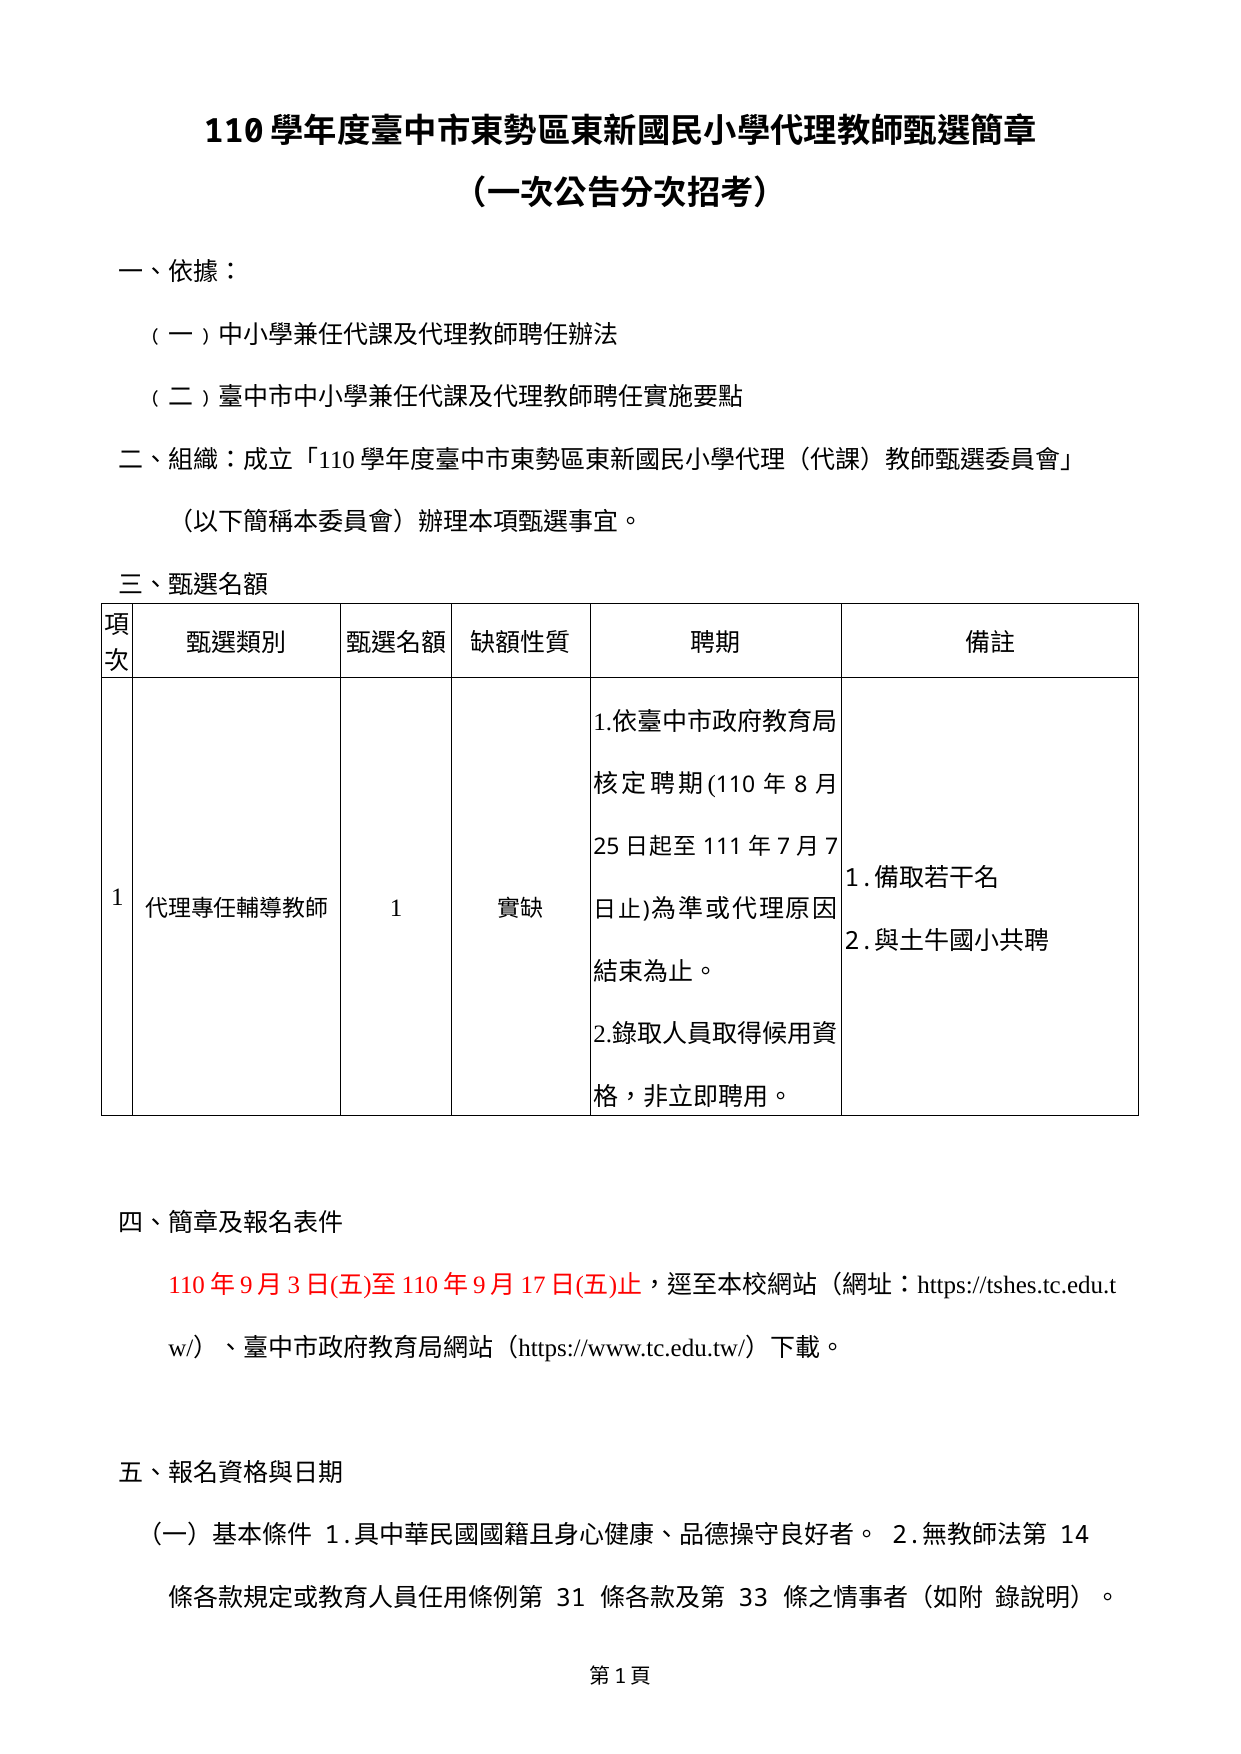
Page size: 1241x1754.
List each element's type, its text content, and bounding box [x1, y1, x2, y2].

table_header 甄選名額 [341, 604, 451, 677]
table_cell 1 [341, 678, 451, 1115]
text （一）基本條件 1.具中華民國國籍且身心健康、品德操守良好者。 2.無教師法第 14 條各款規定或教育人員任用條例第 31 條各款及第 33 條之情事者（如附 錄說明）。 [118, 1491, 1122, 1616]
text （一次公告分次招考） [118, 148, 1122, 211]
table_header 缺額性質 [452, 604, 590, 677]
table_cell 1 [102, 678, 132, 1115]
text ﹙二﹚臺中市中小學兼任代課及代理教師聘任實施要點 [143, 353, 1122, 416]
table_cell 1.依臺中市政府教育局核定聘期(110年8月25日起至111年7月7日止)為準或代理原因結束為止。 2.錄取人員取得候用資格，非立即聘用。 [591, 678, 841, 1115]
table_cell 實缺 [452, 678, 590, 1115]
text 三、甄選名額 [118, 541, 1122, 603]
table_header 聘期 [591, 604, 841, 677]
text ﹙一﹚中小學兼任代課及代理教師聘任辦法 [143, 291, 1122, 353]
table_cell 代理專任輔導教師 [133, 678, 340, 1115]
text 五、報名資格與日期 [118, 1429, 1122, 1491]
table_header 甄選類別 [133, 604, 340, 677]
table_header 備註 [842, 604, 1138, 677]
text 一、依據： [118, 228, 1122, 291]
text 110學年度臺中市東勢區東新國民小學代理教師甄選簡章 [118, 86, 1122, 148]
text 二、組織：成立「110學年度臺中市東勢區東新國民小學代理（代課）教師甄選委員會」（以下簡稱本委員會）辦理本項甄選事宜。 [118, 416, 1122, 541]
table_header 項次 [102, 604, 132, 677]
table_cell 1.備取若干名 2.與土牛國小共聘 [842, 678, 1138, 1115]
text 四、簡章及報名表件 110年9月3日(五)至110年9月17日(五)止，逕至本校網站（網址：https://tshes.tc.edu.tw/）、臺中市政府教育局網站（https://www.tc.edu.tw/）下載。 [118, 1179, 1122, 1366]
